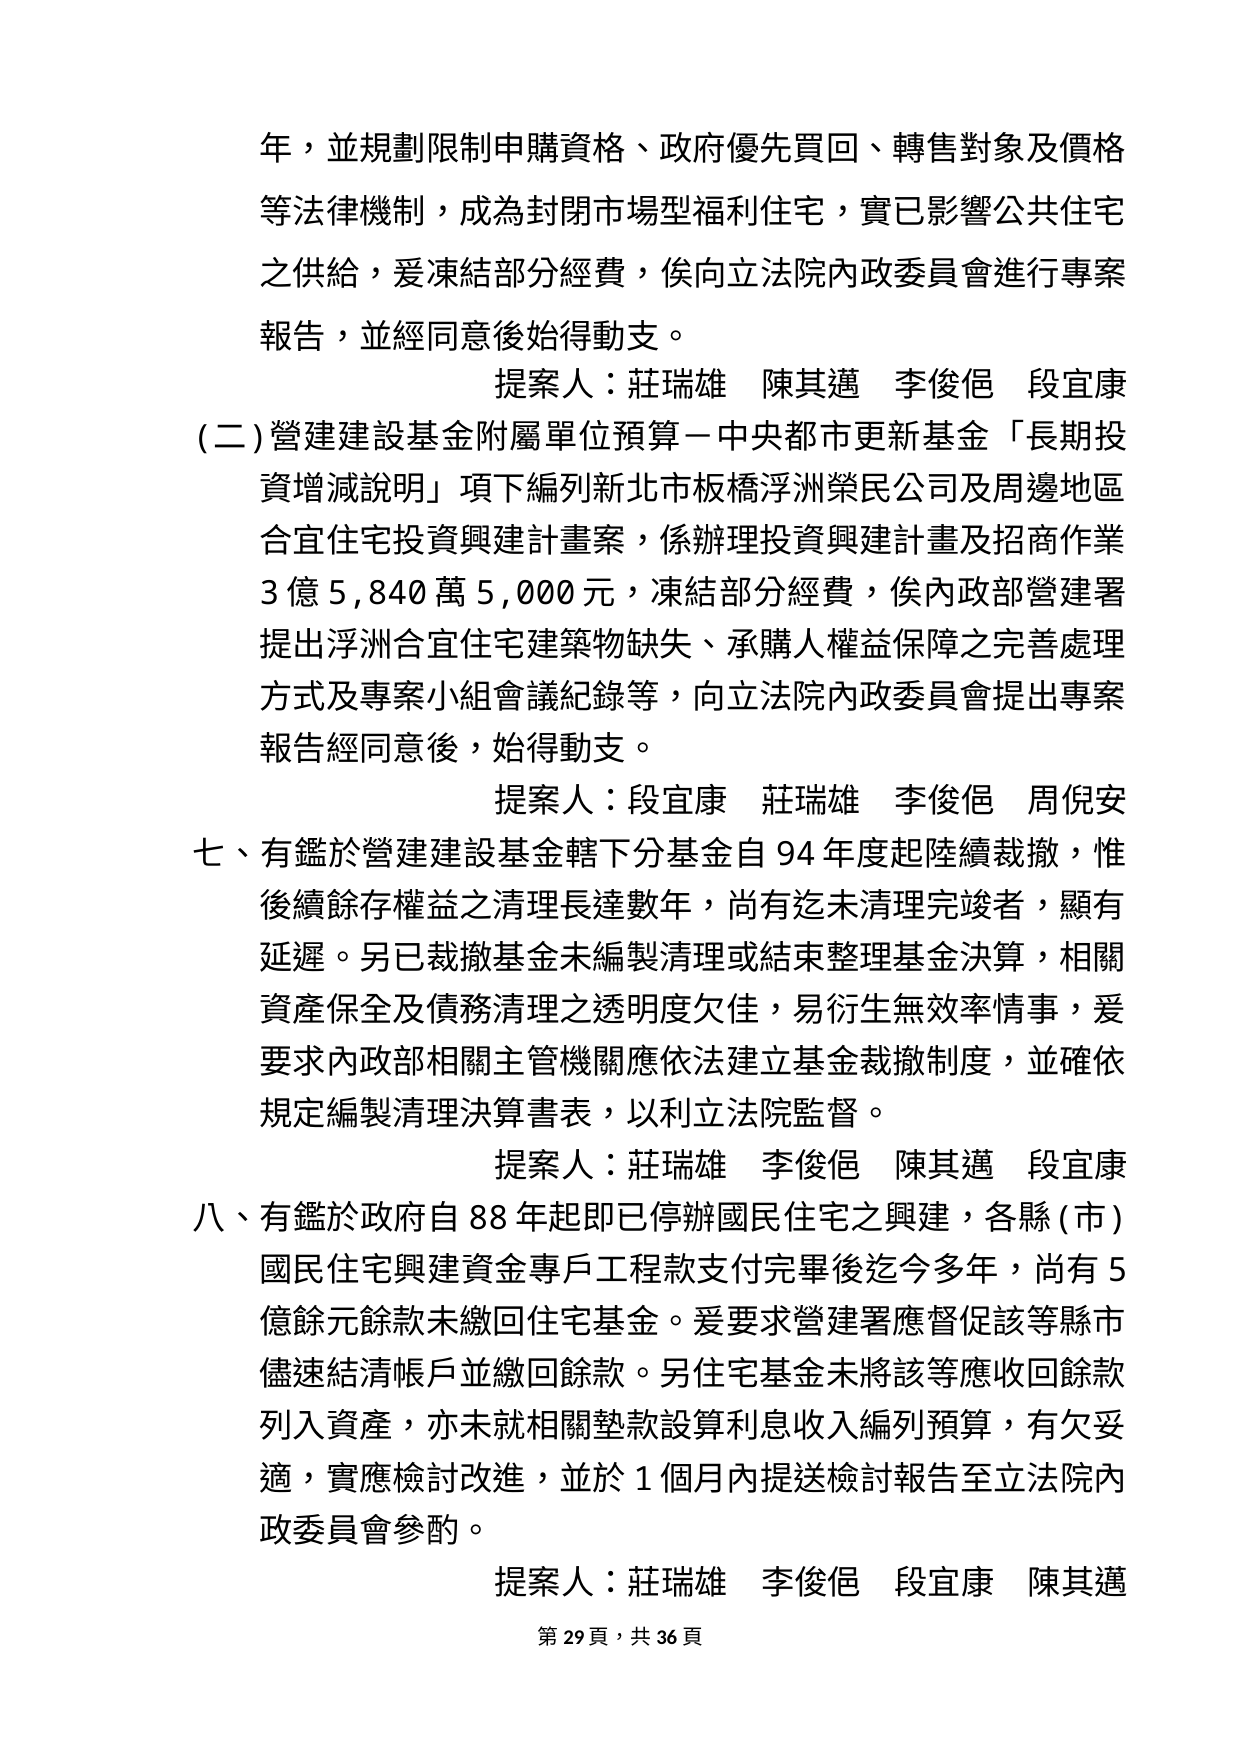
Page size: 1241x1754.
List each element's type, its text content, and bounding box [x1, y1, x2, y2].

text 提案人：莊瑞雄 陳其邁 李俊俋 段宜康 [192, 354, 1127, 407]
text (二)營建建設基金附屬單位預算－中央都市更新基金「長期投資增減說明」項下編列新北市板橋浮洲榮民公司及周邊地區合宜住宅投資興建計畫案，係辦理投資興建計畫及招商作業3億5,840萬5,000元，凍結部分經費，俟內政部營建署提出浮洲合宜住宅建築物缺失、承購人權益保障之完善處理方式及專案小組會議紀錄等，向立法院內政委員會提出專案報告經同意後，始得動支。 [192, 407, 1127, 771]
text 年，並規劃限制申購資格、政府優先買回、轉售對象及價格等法律機制，成為封閉市場型福利住宅，實已影響公共住宅之供給，爰凍結部分經費，俟向立法院內政委員會進行專案報告，並經同意後始得動支。 [192, 104, 1127, 354]
text 七、有鑑於營建建設基金轄下分基金自94年度起陸續裁撤，惟後續餘存權益之清理長達數年，尚有迄未清理完竣者，顯有延遲。另已裁撤基金未編製清理或結束整理基金決算，相關資產保全及債務清理之透明度欠佳，易衍生無效率情事，爰要求內政部相關主管機關應依法建立基金裁撤制度，並確依規定編製清理決算書表，以利立法院監督。 [192, 823, 1127, 1136]
text 提案人：段宜康 莊瑞雄 李俊俋 周倪安 [192, 771, 1127, 823]
text 八、有鑑於政府自88年起即已停辦國民住宅之興建，各縣(市)國民住宅興建資金專戶工程款支付完畢後迄今多年，尚有5億餘元餘款未繳回住宅基金。爰要求營建署應督促該等縣市儘速結清帳戶並繳回餘款。另住宅基金未將該等應收回餘款列入資產，亦未就相關墊款設算利息收入編列預算，有欠妥適，實應檢討改進，並於1個月內提送檢討報告至立法院內政委員會參酌。 [192, 1188, 1127, 1552]
text 提案人：莊瑞雄 李俊俋 段宜康 陳其邁 [118, 1552, 1127, 1604]
text 提案人：莊瑞雄 李俊俋 陳其邁 段宜康 [192, 1136, 1127, 1188]
